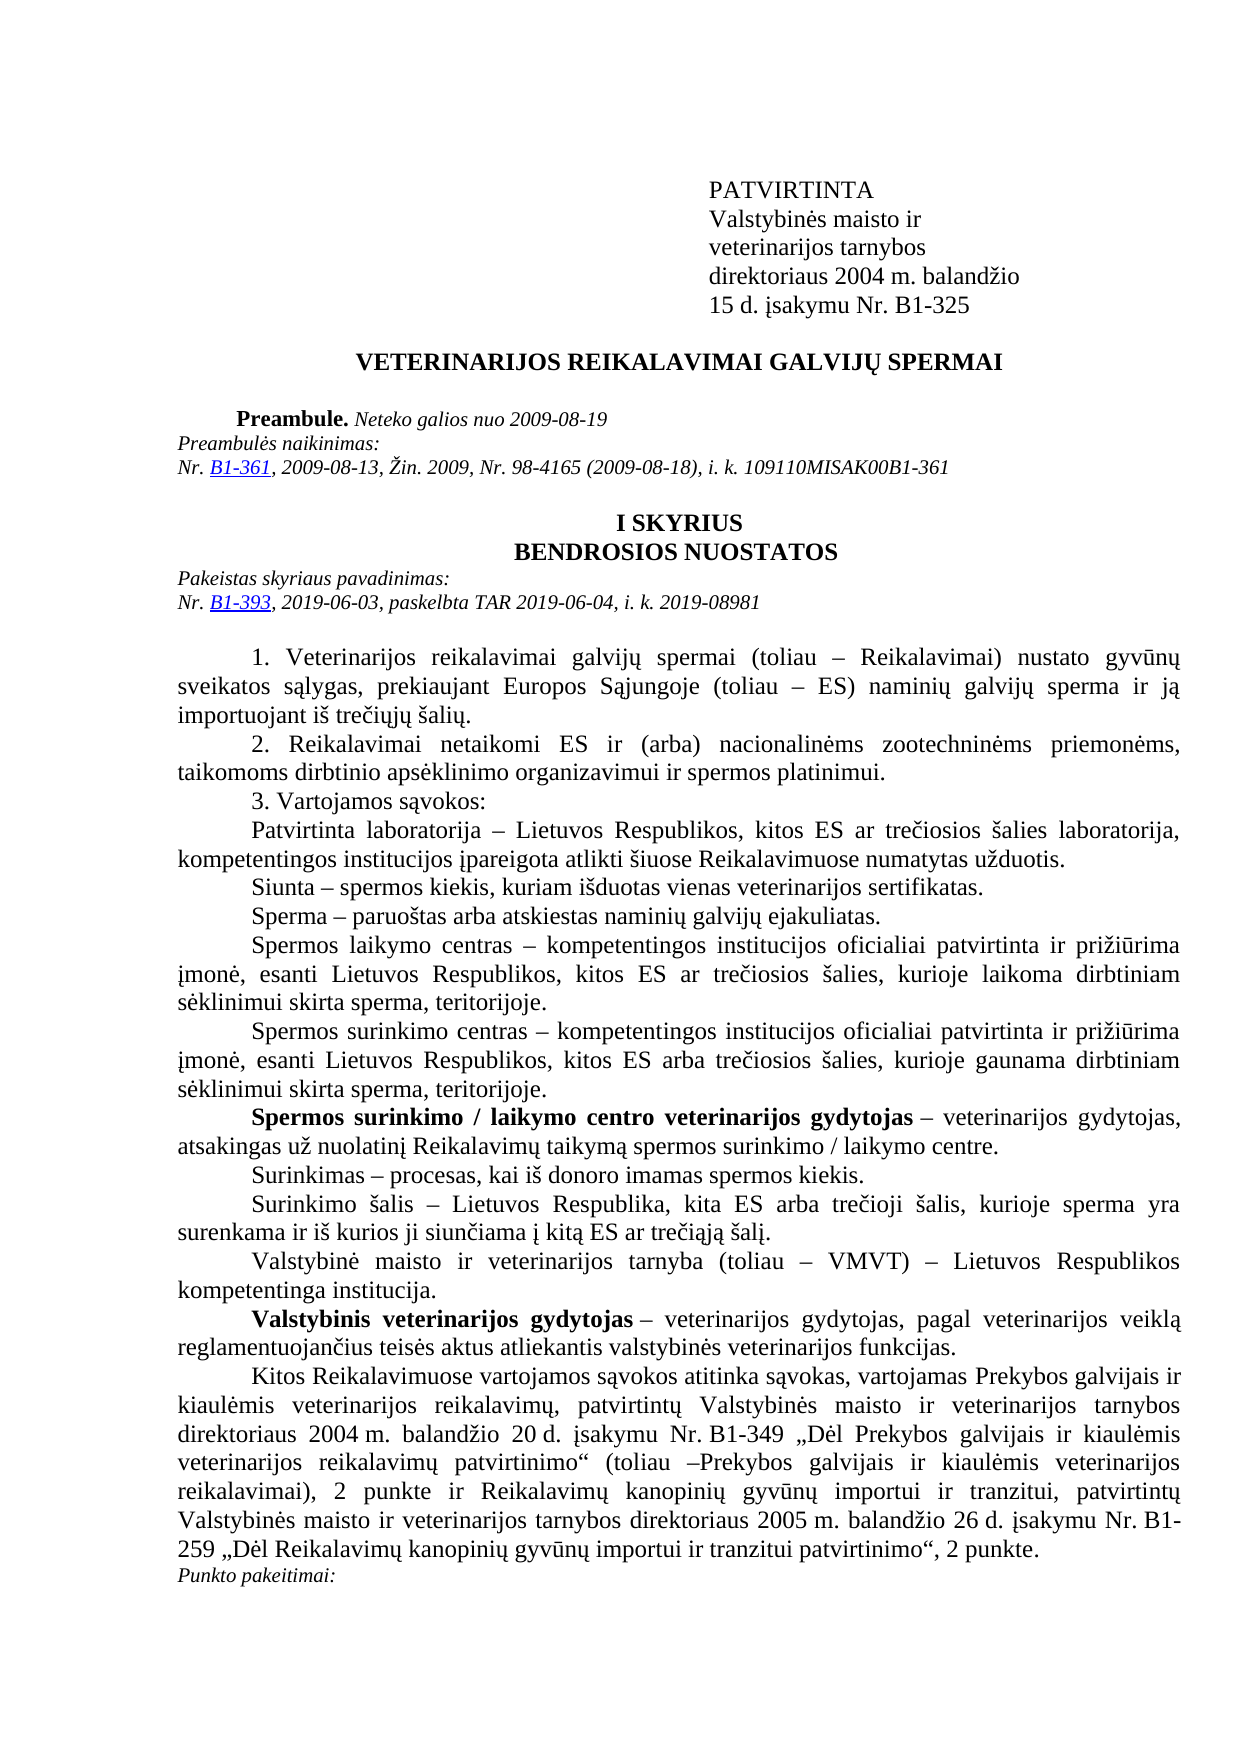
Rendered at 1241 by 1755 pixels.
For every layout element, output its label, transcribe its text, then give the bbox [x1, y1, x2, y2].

text Pakeistas skyriaus pavadinimas: [177, 566, 1181, 590]
text direktoriaus 2004 m. balandžio [177, 261, 1181, 290]
text Siunta – spermos kiekis, kuriam išduotas vienas veterinarijos sertifikatas. [177, 872, 1181, 901]
text Preambule. Neteko galios nuo 2009-08-19 [177, 405, 1181, 431]
text 1. Veterinarijos reikalavimai galvijų spermai (toliau – Reikalavimai) nustato gyvūnų sveikatos sąlygas, prekiaujant Europos Sąjungoje (toliau – ES) naminių galvijų sperma ir ją importuojant iš trečiųjų šalių. [177, 642, 1181, 729]
text Valstybinės maisto ir [177, 204, 1181, 232]
text Sperma – paruoštas arba atskiestas naminių galvijų ejakuliatas. [177, 901, 1181, 930]
text Surinkimo šalis – Lietuvos Respublika, kita ES arba trečioji šalis, kurioje sperma yra surenkama ir iš kurios ji siunčiama į kitą ES ar trečiąją šalį. [177, 1189, 1181, 1246]
text 2. Reikalavimai netaikomi ES ir (arba) nacionalinėms zootechninėms priemonėms, taikomoms dirbtinio apsėklinimo organizavimui ir spermos platinimui. [177, 729, 1181, 786]
text Spermos surinkimo / laikymo centro veterinarijos gydytojas – veterinarijos gydytojas, atsakingas už nuolatinį Reikalavimų taikymą spermos surinkimo / laikymo centre. [177, 1102, 1181, 1160]
text Spermos laikymo centras – kompetentingos institucijos oficialiai patvirtinta ir prižiūrima įmonė, esanti Lietuvos Respublikos, kitos ES ar trečiosios šalies, kurioje laikoma dirbtiniam sėklinimui skirta sperma, teritorijoje. [177, 930, 1181, 1016]
text Nr. B1-393, 2019-06-03, paskelbta TAR 2019-06-04, i. k. 2019-08981 [177, 590, 1181, 614]
text VETERINARIJOS REIKALAVIMAI GALVIJŲ SPERMAI [177, 347, 1181, 376]
text 3. Vartojamos sąvokos: [177, 786, 1181, 815]
text 15 d. įsakymu Nr. B1-325 [177, 290, 1181, 319]
text Punkto pakeitimai: [177, 1562, 1181, 1587]
text Valstybinė maisto ir veterinarijos tarnyba (toliau – VMVT) – Lietuvos Respublikos kompetentinga institucija. [177, 1246, 1181, 1304]
text Patvirtinta laboratorija – Lietuvos Respublikos, kitos ES ar trečiosios šalies laboratorija, kompetentingos institucijos įpareigota atlikti šiuose Reikalavimuose numatytas užduotis. [177, 815, 1181, 872]
text Preambulės naikinimas: [177, 431, 1181, 455]
text Surinkimas – procesas, kai iš donoro imamas spermos kiekis. [177, 1160, 1181, 1189]
text Spermos surinkimo centras – kompetentingos institucijos oficialiai patvirtinta ir prižiūrima įmonė, esanti Lietuvos Respublikos, kitos ES arba trečiosios šalies, kurioje gaunama dirbtiniam sėklinimui skirta sperma, teritorijoje. [177, 1016, 1181, 1102]
text Nr. B1-361, 2009-08-13, Žin. 2009, Nr. 98-4165 (2009-08-18), i. k. 109110MISAK00B1-361 [177, 455, 1181, 479]
text Kitos Reikalavimuose vartojamos sąvokos atitinka sąvokas, vartojamas Prekybos galvijais ir kiaulėmis veterinarijos reikalavimų, patvirtintų Valstybinės maisto ir veterinarijos tarnybos direktoriaus 2004 m. balandžio 20 d. įsakymu Nr. B1-349 „Dėl Prekybos galvijais ir kiaulėmis veterinarijos reikalavimų patvirtinimo“ (toliau –Prekybos galvijais ir kiaulėmis veterinarijos reikalavimai), 2 punkte ir Reikalavimų kanopinių gyvūnų importui ir tranzitui, patvirtintų Valstybinės maisto ir veterinarijos tarnybos direktoriaus 2005 m. balandžio 26 d. įsakymu Nr. B1-259 „Dėl Reikalavimų kanopinių gyvūnų importui ir tranzitui patvirtinimo“, 2 punkte. [177, 1361, 1181, 1562]
text Valstybinis veterinarijos gydytojas – veterinarijos gydytojas, pagal veterinarijos veiklą reglamentuojančius teisės aktus atliekantis valstybinės veterinarijos funkcijas. [177, 1304, 1181, 1361]
text I SKYRIUS BENDROSIOS NUOSTATOS [177, 508, 1181, 566]
text PATVIRTINTA [177, 175, 1181, 204]
text veterinarijos tarnybos [177, 232, 1181, 261]
